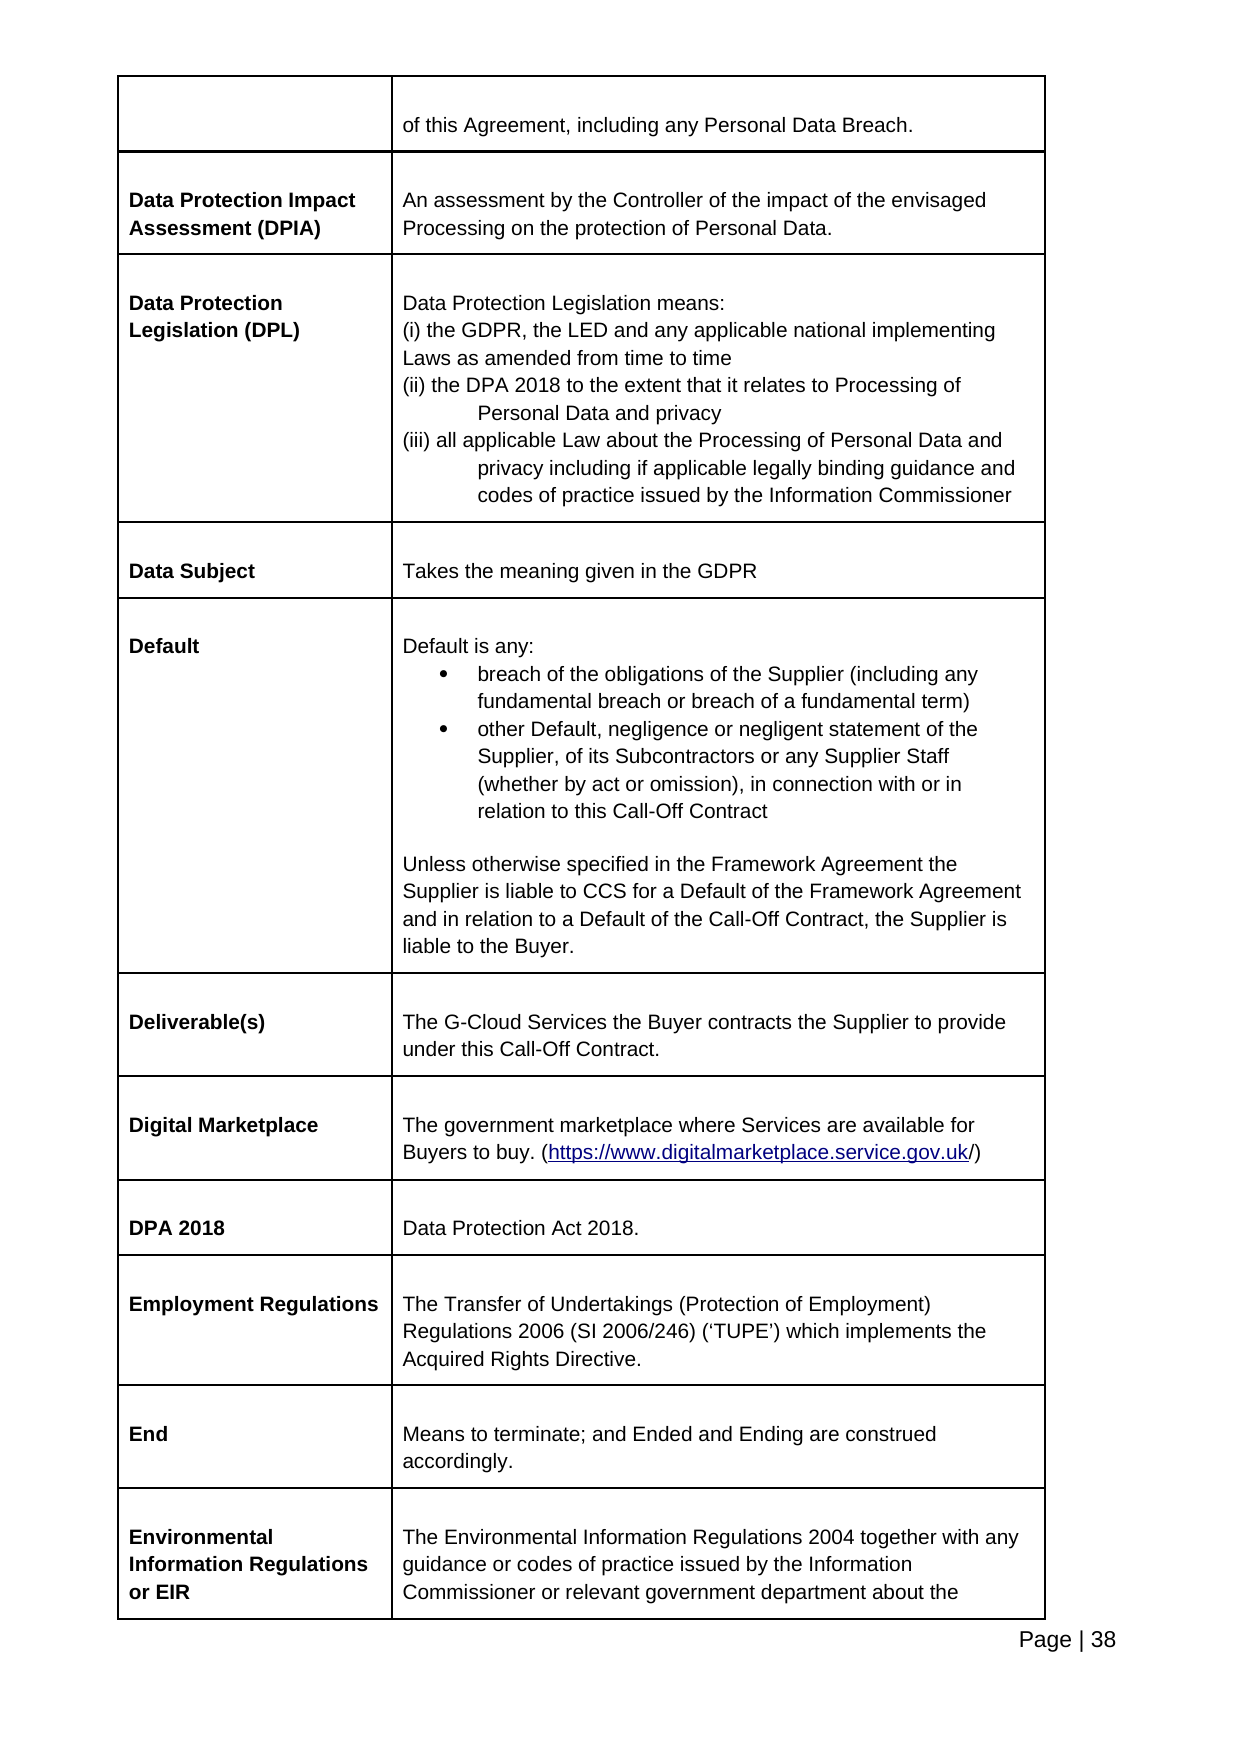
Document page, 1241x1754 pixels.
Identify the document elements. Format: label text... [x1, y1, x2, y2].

table_cell Data Protection Legislation means: (i) the GDPR, the LED and any applicable national implementing Laws as amended from time to time (ii) the DPA 2018 to the extent that it relates to Processing of Personal Data and privacy (iii) all applicable Law about the Processing of Personal Data and privacy including if applicable legally binding guidance and codes of practice issued by the Information Commissioner [393, 255, 1044, 521]
table_cell [119, 77, 391, 150]
table_cell Data Protection Legislation (DPL) [119, 255, 391, 521]
table_cell Employment Regulations [119, 1256, 391, 1384]
table_cell Digital Marketplace [119, 1077, 391, 1178]
table_cell Takes the meaning given in the GDPR [393, 523, 1044, 597]
table_cell Data Subject [119, 523, 391, 597]
table_cell of this Agreement, including any Personal Data Breach. [393, 77, 1044, 150]
table_cell DPA 2018 [119, 1181, 391, 1254]
table_cell The Transfer of Undertakings (Protection of Employment) Regulations 2006 (SI 2006/246) (‘TUPE’) which implements the Acquired Rights Directive. [393, 1256, 1044, 1384]
table_cell Deliverable(s) [119, 974, 391, 1075]
table_cell Data Protection Act 2018. [393, 1181, 1044, 1254]
table_cell Data Protection Impact Assessment (DPIA) [119, 153, 391, 253]
table_cell An assessment by the Controller of the impact of the envisaged Processing on the protection of Personal Data. [393, 153, 1044, 253]
table_cell The G-Cloud Services the Buyer contracts the Supplier to provide under this Call-Off Contract. [393, 974, 1044, 1075]
table_cell Default is any: breach of the obligations of the Supplier (including any fundamental breach or breach of a fundamental term) other Default, negligence or negligent statement of the Supplier, of its Subcontractors or any Supplier Staff (whether by act or omission), in connection with or in relation to this Call-Off Contract Unless otherwise specified in the Framework Agreement the Supplier is liable to CCS for a Default of the Framework Agreement and in relation to a Default of the Call-Off Contract, the Supplier is liable to the Buyer. [393, 599, 1044, 972]
table_cell Environmental Information Regulations or EIR [119, 1489, 391, 1618]
table_cell End [119, 1386, 391, 1487]
table_cell Means to terminate; and Ended and Ending are construed accordingly. [393, 1386, 1044, 1487]
table_cell Default [119, 599, 391, 972]
table_cell The government marketplace where Services are available for Buyers to buy. (https://www.digitalmarketplace.service.gov.uk/) [393, 1077, 1044, 1178]
table_cell The Environmental Information Regulations 2004 together with any guidance or codes of practice issued by the Information Commissioner or relevant government department about the [393, 1489, 1044, 1618]
